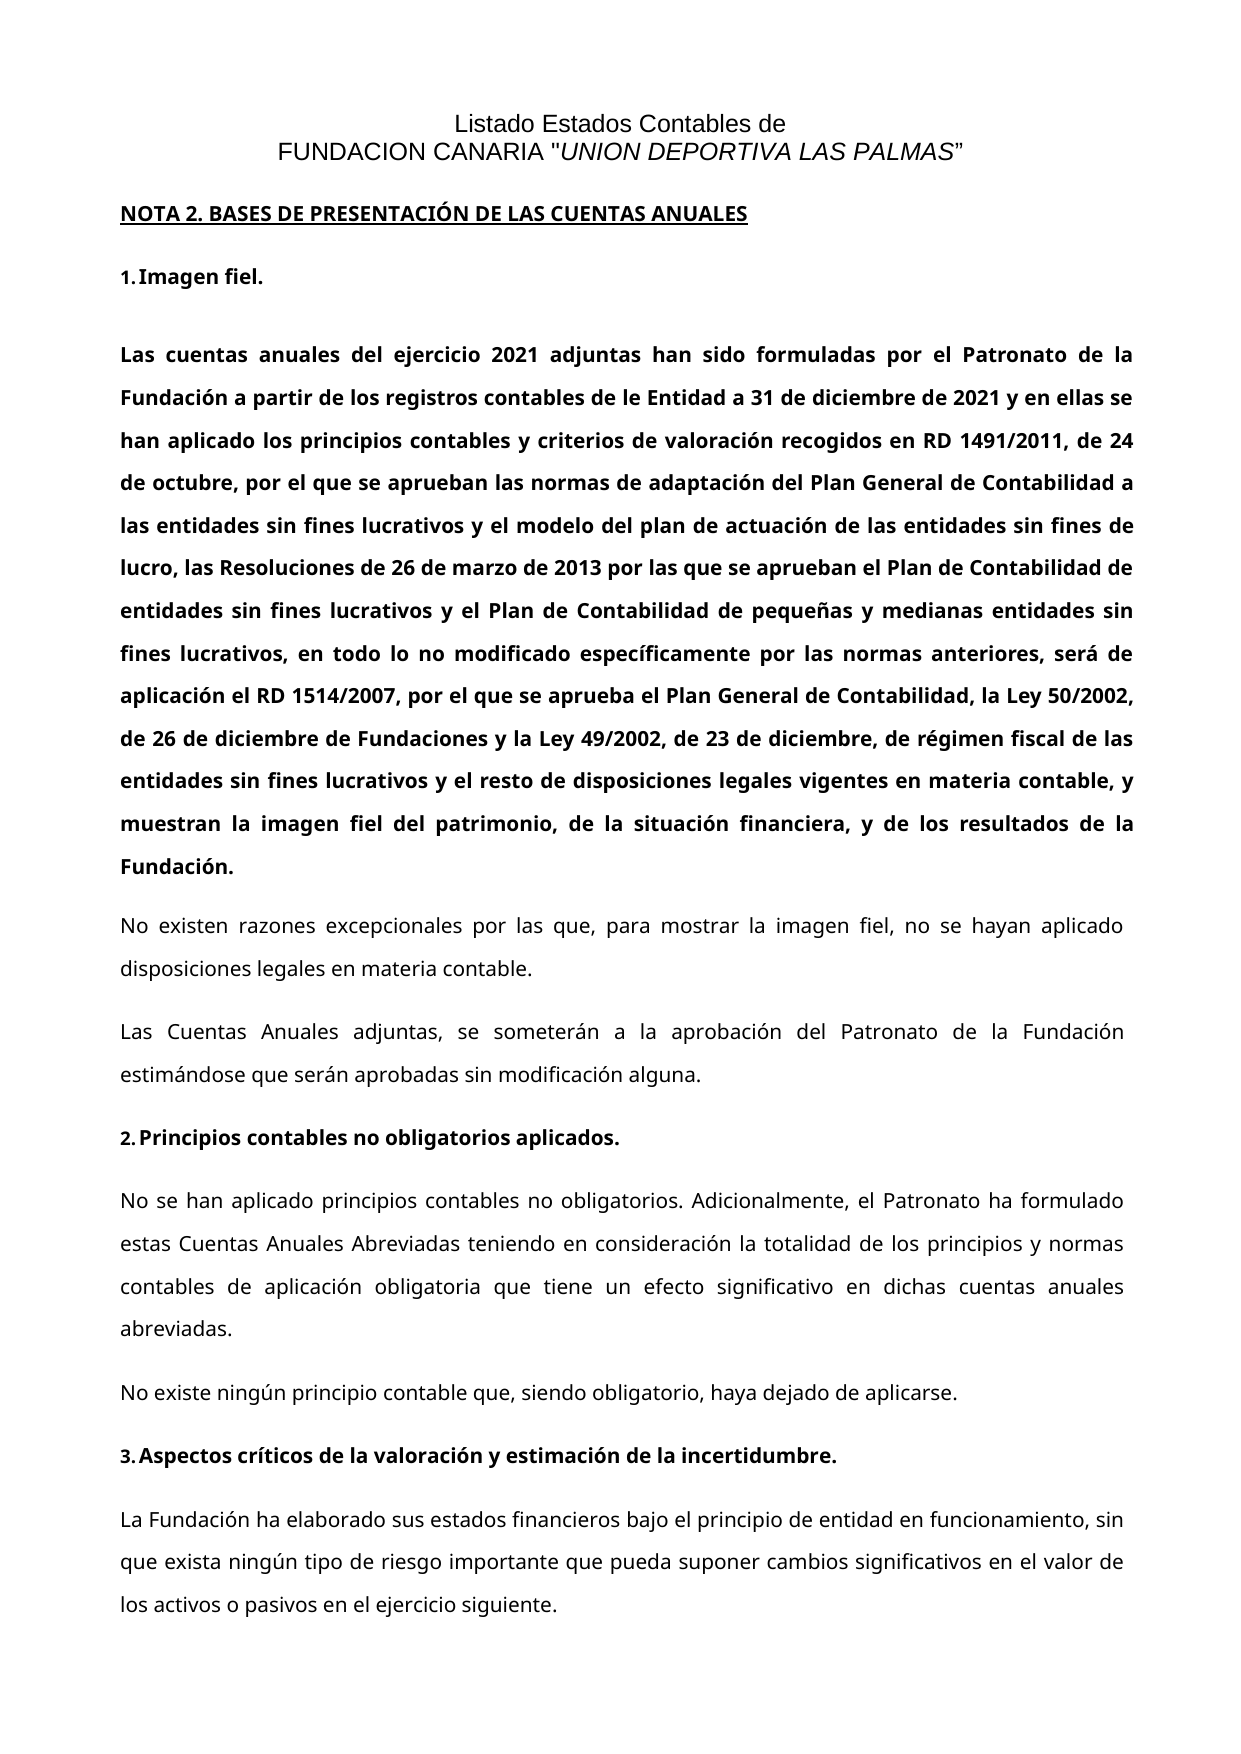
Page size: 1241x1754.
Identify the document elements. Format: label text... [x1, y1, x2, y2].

text Las Cuentas Anuales adjuntas, se someterán a la aprobación del Patronato de la Fundación estimándose que serán aprobadas sin modificación alguna. [120, 1017, 1125, 1088]
list Aspectos críticos de la valoración y estimación de la incertidumbre. [120, 1441, 1125, 1470]
text No existe ningún principio contable que, siendo obligatorio, haya dejado de aplicarse. [120, 1378, 1125, 1406]
text La Fundación ha elaborado sus estados financieros bajo el principio de entidad en funcionamiento, sin que exista ningún tipo de riesgo importante que pueda suponer cambios significativos en el valor de los activos o pasivos en el ejercicio siguiente. [120, 1505, 1125, 1618]
list Principios contables no obligatorios aplicados. [120, 1123, 1125, 1152]
list Imagen fiel. [120, 262, 1125, 291]
text NOTA 2. BASES DE PRESENTACIÓN DE LAS CUENTAS ANUALES [120, 199, 1125, 227]
text No se han aplicado principios contables no obligatorios. Adicionalmente, el Patronato ha formulado estas Cuentas Anuales Abreviadas teniendo en consideración la totalidad de los principios y normas contables de aplicación obligatoria que tiene un efecto significativo en dichas cuentas anuales abreviadas. [120, 1187, 1125, 1343]
subtitle Las cuentas anuales del ejercicio 2021 adjuntas han sido formuladas por el Patronato de la Fundación a partir de los registros contables de le Entidad a 31 de diciembre de 2021 y en ellas se han aplicado los principios contables y criterios de valoración recogidos en RD 1491/2011, de 24 de octubre, por el que se aprueban las normas de adaptación del Plan General de Contabilidad a las entidades sin fines lucrativos y el modelo del plan de actuación de las entidades sin fines de lucro, las Resoluciones de 26 de marzo de 2013 por las que se aprueban el Plan de Contabilidad de entidades sin fines lucrativos y el Plan de Contabilidad de pequeñas y medianas entidades sin fines lucrativos, en todo lo no modificado específicamente por las normas anteriores, será de aplicación el RD 1514/2007, por el que se aprueba el Plan General de Contabilidad, la Ley 50/2002, de 26 de diciembre de Fundaciones y la Ley 49/2002, de 23 de diciembre, de régimen fiscal de las entidades sin fines lucrativos y el resto de disposiciones legales vigentes en materia contable, y muestran la imagen fiel del patrimonio, de la situación financiera, y de los resultados de la Fundación. [120, 341, 1135, 880]
text No existen razones excepcionales por las que, para mostrar la imagen fiel, no se hayan aplicado disposiciones legales en materia contable. [120, 911, 1125, 982]
